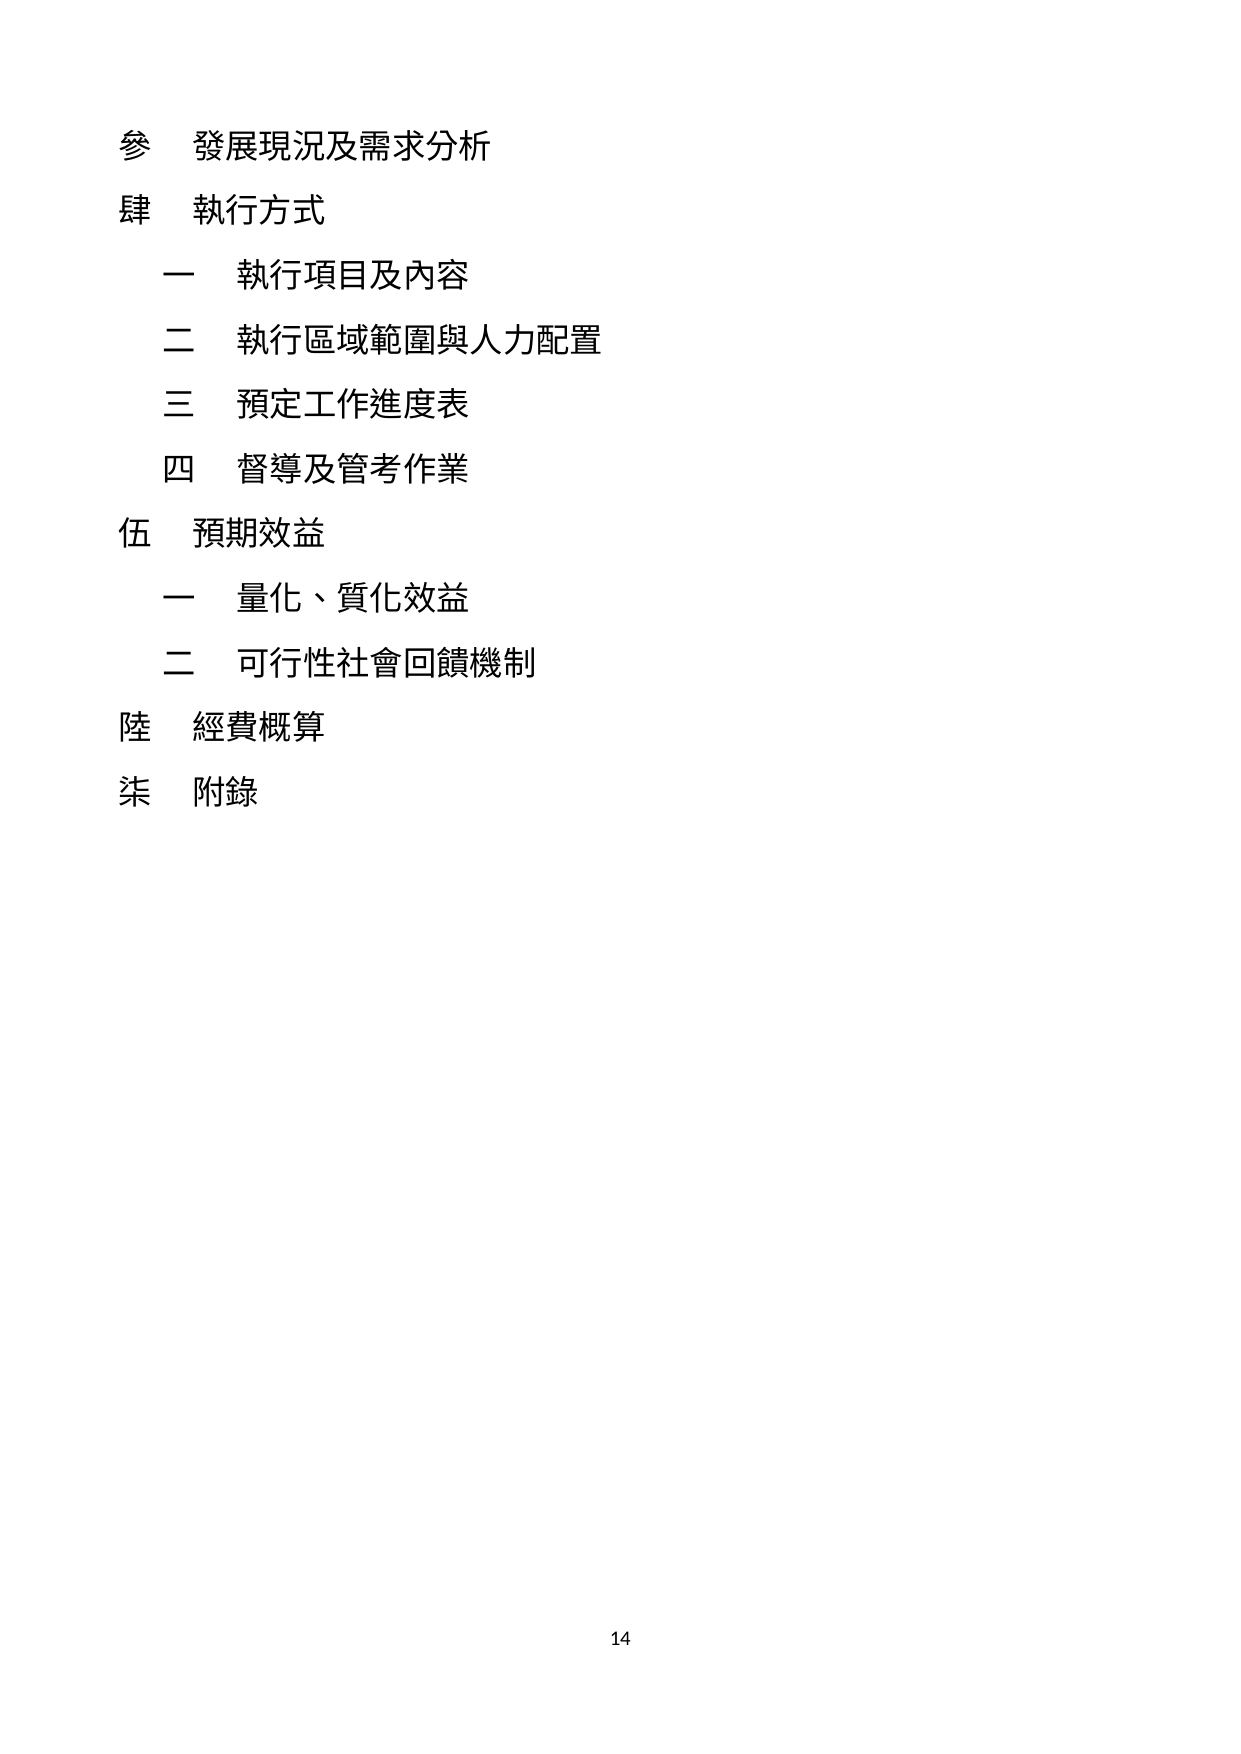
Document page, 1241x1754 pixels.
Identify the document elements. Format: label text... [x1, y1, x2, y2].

list 量化、質化效益 [162, 574, 1122, 619]
list 執行區域範圍與人力配置 [162, 315, 1122, 361]
list 經費概算 [118, 703, 1122, 749]
list 發展現況及需求分析 [118, 122, 1122, 167]
list 督導及管考作業 [162, 444, 1122, 490]
list 預期效益 [118, 509, 1122, 555]
list 預定工作進度表 [162, 380, 1122, 426]
list 執行項目及內容 [162, 251, 1122, 297]
list 附錄 [118, 767, 1122, 813]
list 執行方式 [118, 186, 1122, 232]
list 可行性社會回饋機制 [162, 638, 1122, 684]
